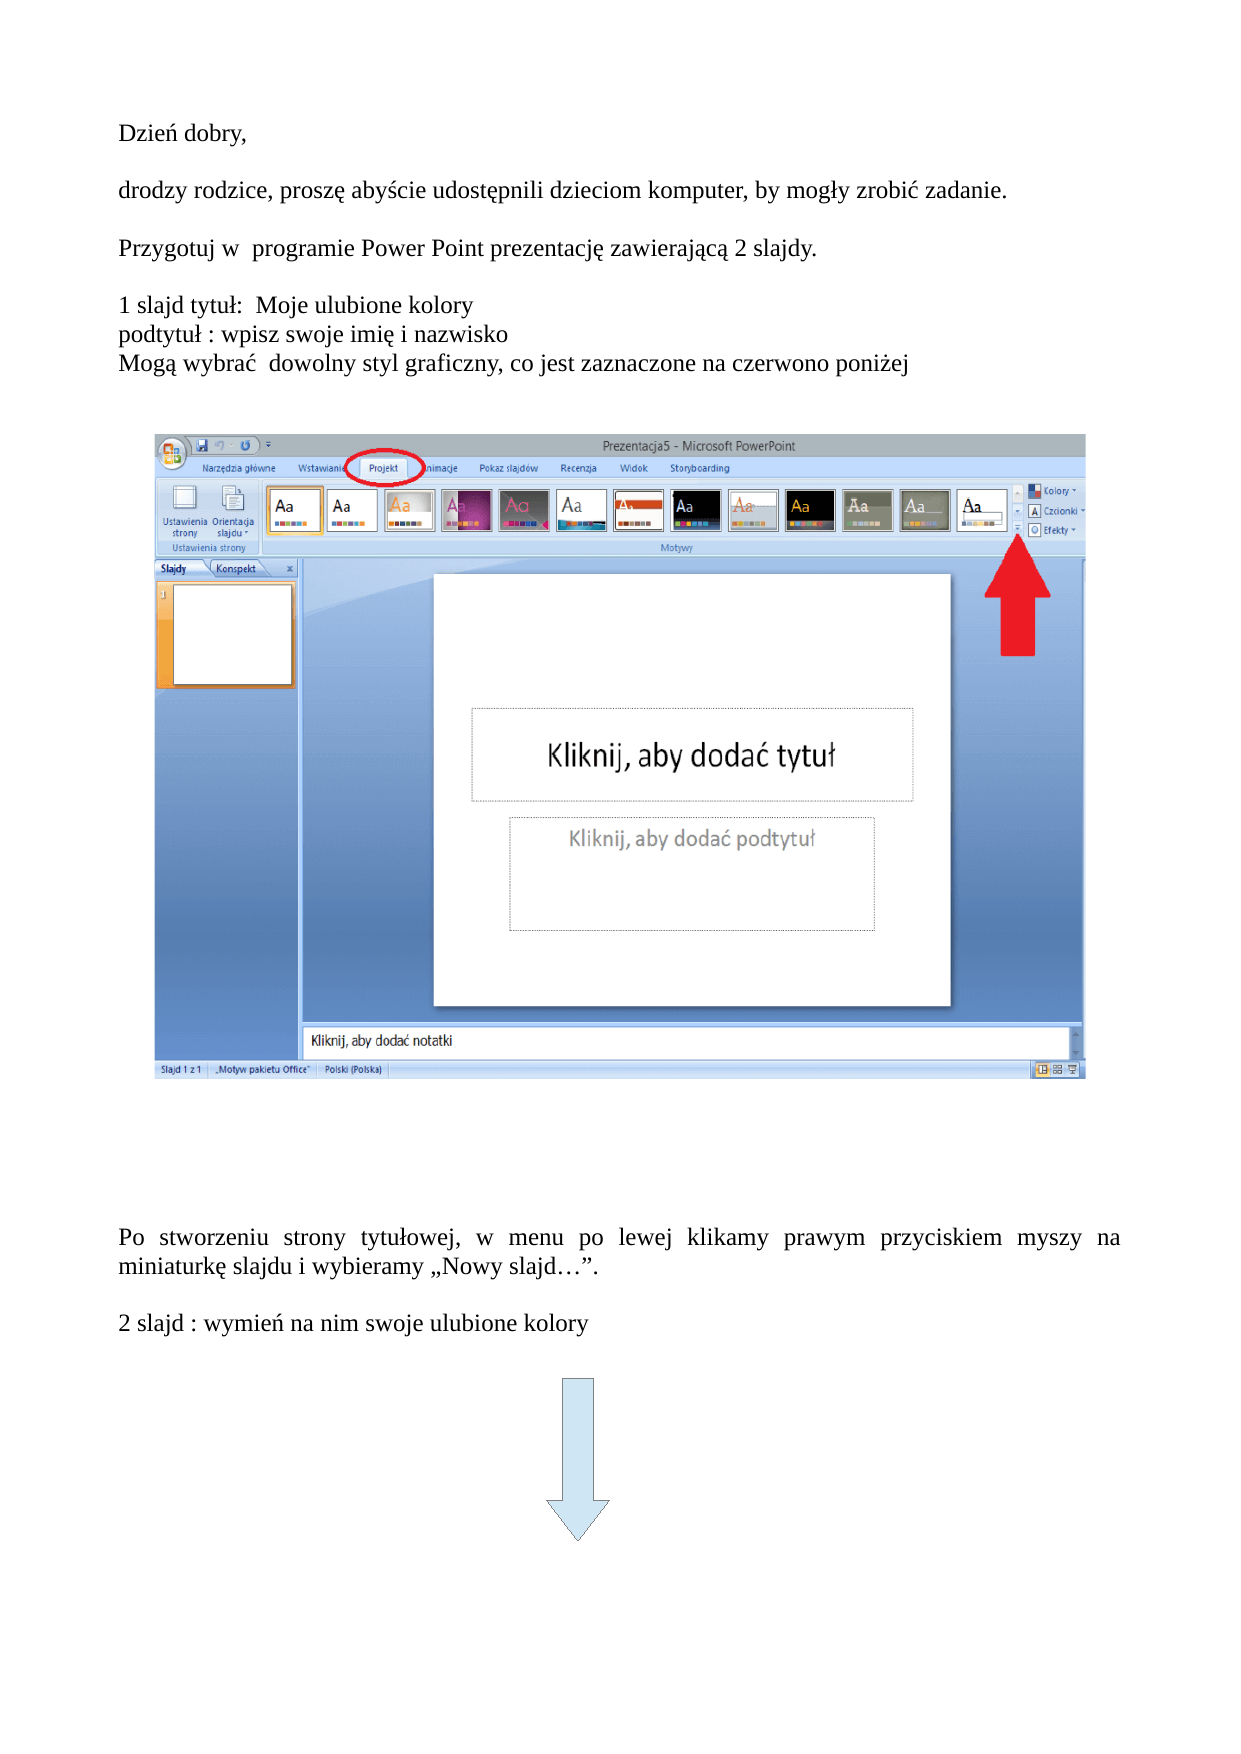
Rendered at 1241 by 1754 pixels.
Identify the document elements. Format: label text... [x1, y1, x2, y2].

text drodzy rodzice, proszę abyście udostępnili dzieciom komputer, by mogły zrobić zadanie. [118, 176, 1122, 204]
text Po stworzeniu strony tytułowej, w menu po lewej klikamy prawym przyciskiem myszy na miniaturkę slajdu i wybieramy „Nowy slajd…”. [118, 1222, 1122, 1280]
text 2 slajd : wymień na nim swoje ulubione kolory [118, 1308, 1122, 1337]
text Mogą wybrać dowolny styl graficzny, co jest zaznaczone na czerwono poniżej [118, 348, 1122, 377]
text podtytuł : wpisz swoje imię i nazwisko [118, 319, 1122, 348]
text Dzień dobry, [118, 118, 1122, 147]
picture [154, 434, 1086, 1079]
text 1 slajd tytuł: Moje ulubione kolory [118, 291, 1122, 319]
text Przygotuj w programie Power Point prezentację zawierającą 2 slajdy. [118, 233, 1122, 262]
